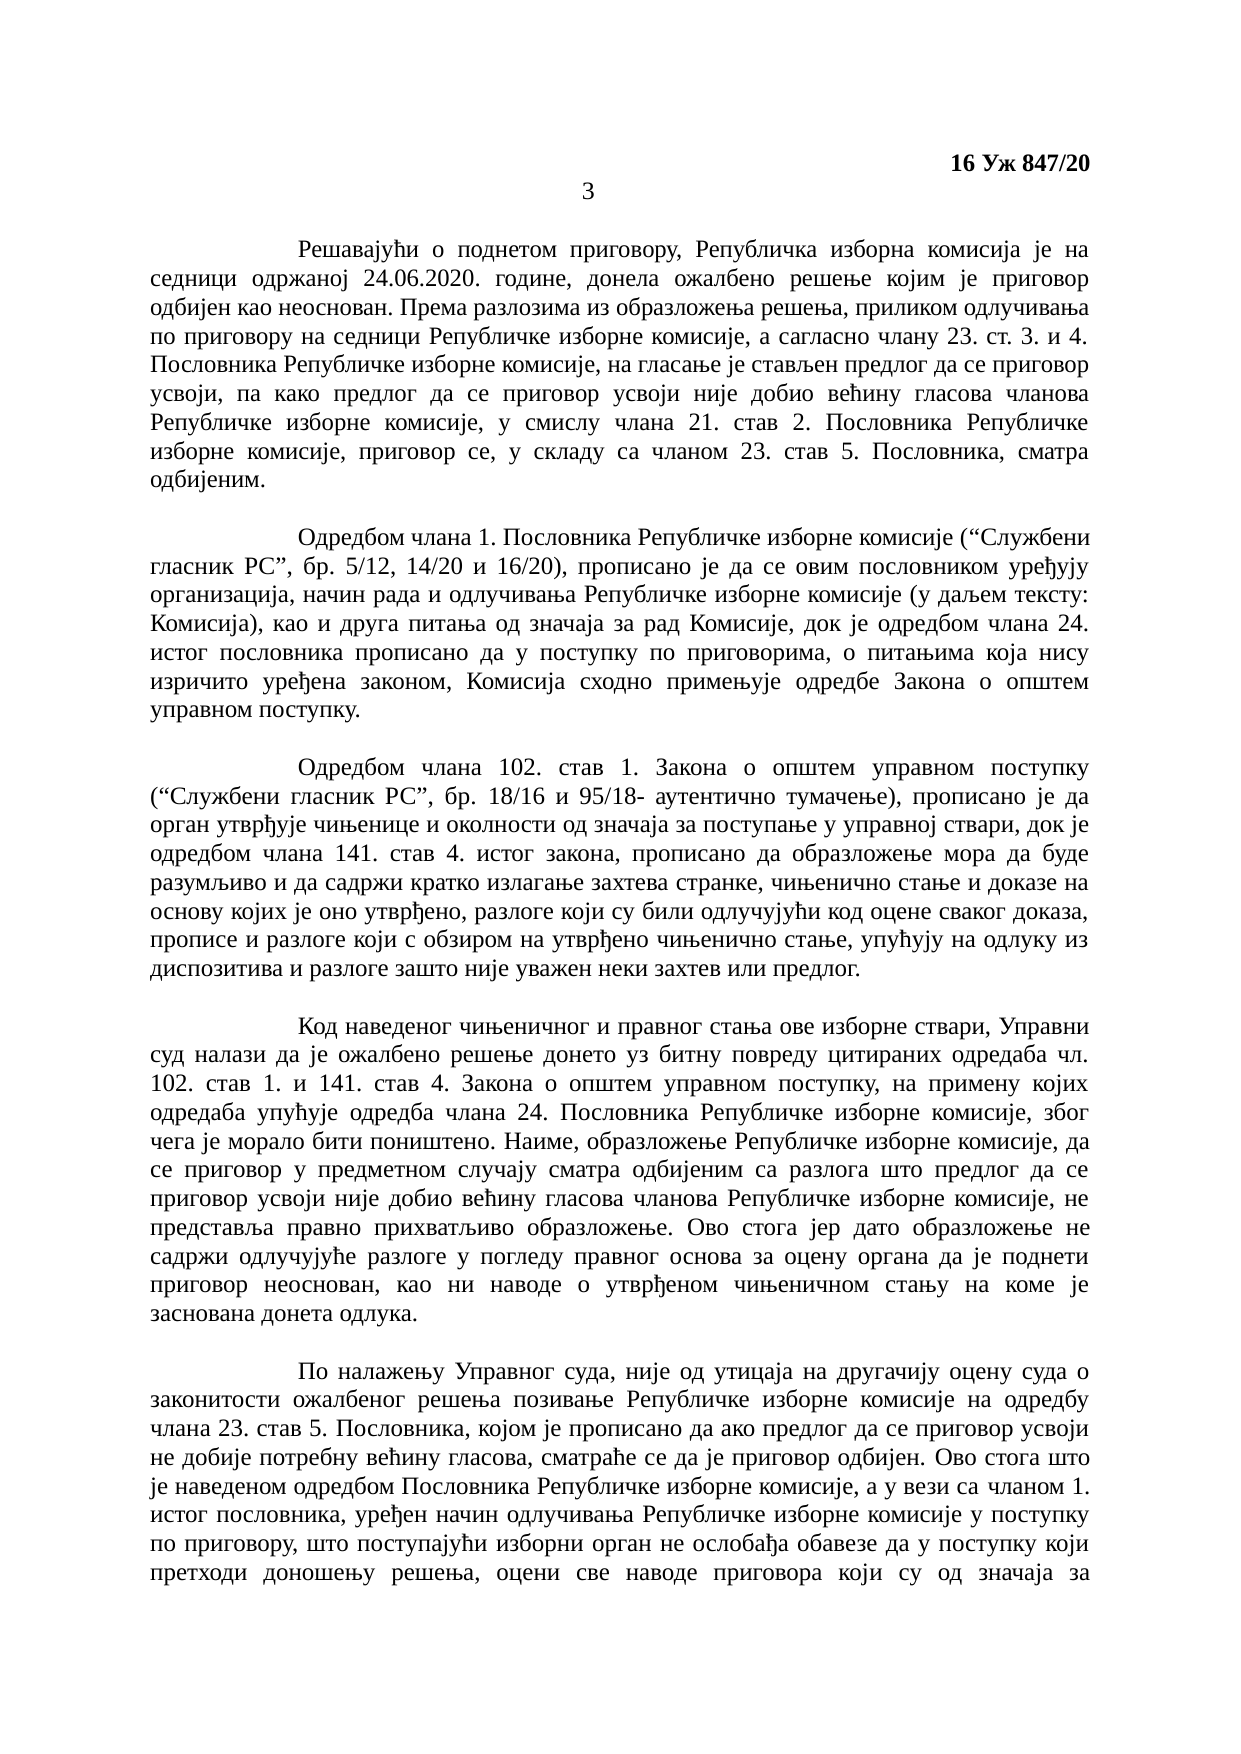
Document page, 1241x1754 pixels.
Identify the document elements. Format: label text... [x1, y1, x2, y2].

text Решавајући о поднетом приговору, Републичка изборна комисија је на седници одржаној 24.06.2020. године, донела ожалбено решење којим је приговор одбијен као неоснован. Према разлозима из образложења решења, приликом одлучивања по приговору на седници Републичке изборне комисије, а сагласно члану 23. ст. 3. и 4. Пословника Републичке изборне комисије, на гласање је стављен предлог да се приговор усвоји, па како предлог да се приговор усвоји није добио већину гласова чланова Републичке изборне комисије, у смислу члана 21. став 2. Пословника Републичке изборне комисије, приговор се, у складу са чланом 23. став 5. Пословника, сматра одбијеним. [150, 234, 1090, 493]
text По налажењу Управног суда, није од утицаја на другачију оцену суда о законитости ожалбеног решења позивање Републичке изборне комисије на одредбу члана 23. став 5. Пословника, којом је прописано да ако предлог да се приговор усвоји не добије потребну већину гласова, сматраће се да је приговор одбијен. Ово стога што је наведеном одредбом Пословника Републичке изборне комисије, а у вези са чланом 1. истог пословника, уређен начин одлучивања Републичке изборне комисије у поступку по приговору, што поступајући изборни орган не ослобађа обавезе да у поступку који претходи доношењу решења, оцени све наводе приговора који су од значаја за [150, 1356, 1090, 1586]
text Одредбом члана 102. став 1. Закона о општем управном поступку (“Службени гласник РС”, бр. 18/16 и 95/18- аутентично тумачење), прописано је да орган утврђује чињенице и околности од значаја за поступање у управној ствари, док је одредбом члана 141. став 4. истог закона, прописано да образложење мора да буде разумљиво и да садржи кратко излагање захтева странке, чињенично стање и доказе на основу којих је оно утврђено, разлоге који су били одлучујући код оцене сваког доказа, прописе и разлоге који с обзиром на утврђено чињенично стање, упућују на одлуку из диспозитива и разлоге зашто није уважен неки захтев или предлог. [150, 752, 1090, 982]
text Код наведеног чињеничног и правног стања ове изборне ствари, Управни суд налази да је ожалбено решење донето уз битну повреду цитираних одредаба чл. 102. став 1. и 141. став 4. Закона о општем управном поступку, на примену којих одредаба упућује одредба члана 24. Пословника Републичке изборне комисије, због чега је морало бити поништено. Наиме, образложење Републичке изборне комисије, да се приговор у предметном случају сматра одбијеним са разлога што предлог да се приговор усвоји није добио већину гласова чланова Републичке изборне комисије, не представља правно прихватљиво образложење. Ово стога јер дато образложење не садржи одлучујуће разлоге у погледу правног основа за оцену органа да је поднети приговор неоснован, као ни наводе о утврђеном чињеничном стању на коме је заснована донета одлука. [150, 1011, 1090, 1327]
text Одредбом члана 1. Пословника Републичке изборне комисије (“Службени гласник РС”, бр. 5/12, 14/20 и 16/20), прописано је да се овим пословником уређују организација, начин рада и одлучивања Републичке изборне комисије (у даљем тексту: Комисија), као и друга питања од значаја за рад Комисије, док је одредбом члана 24. истог пословника прописано да у поступку по приговорима, о питањима која нису изричито уређена законом, Комисија сходно примењује одредбе Закона о општем управном поступку. [150, 522, 1090, 723]
